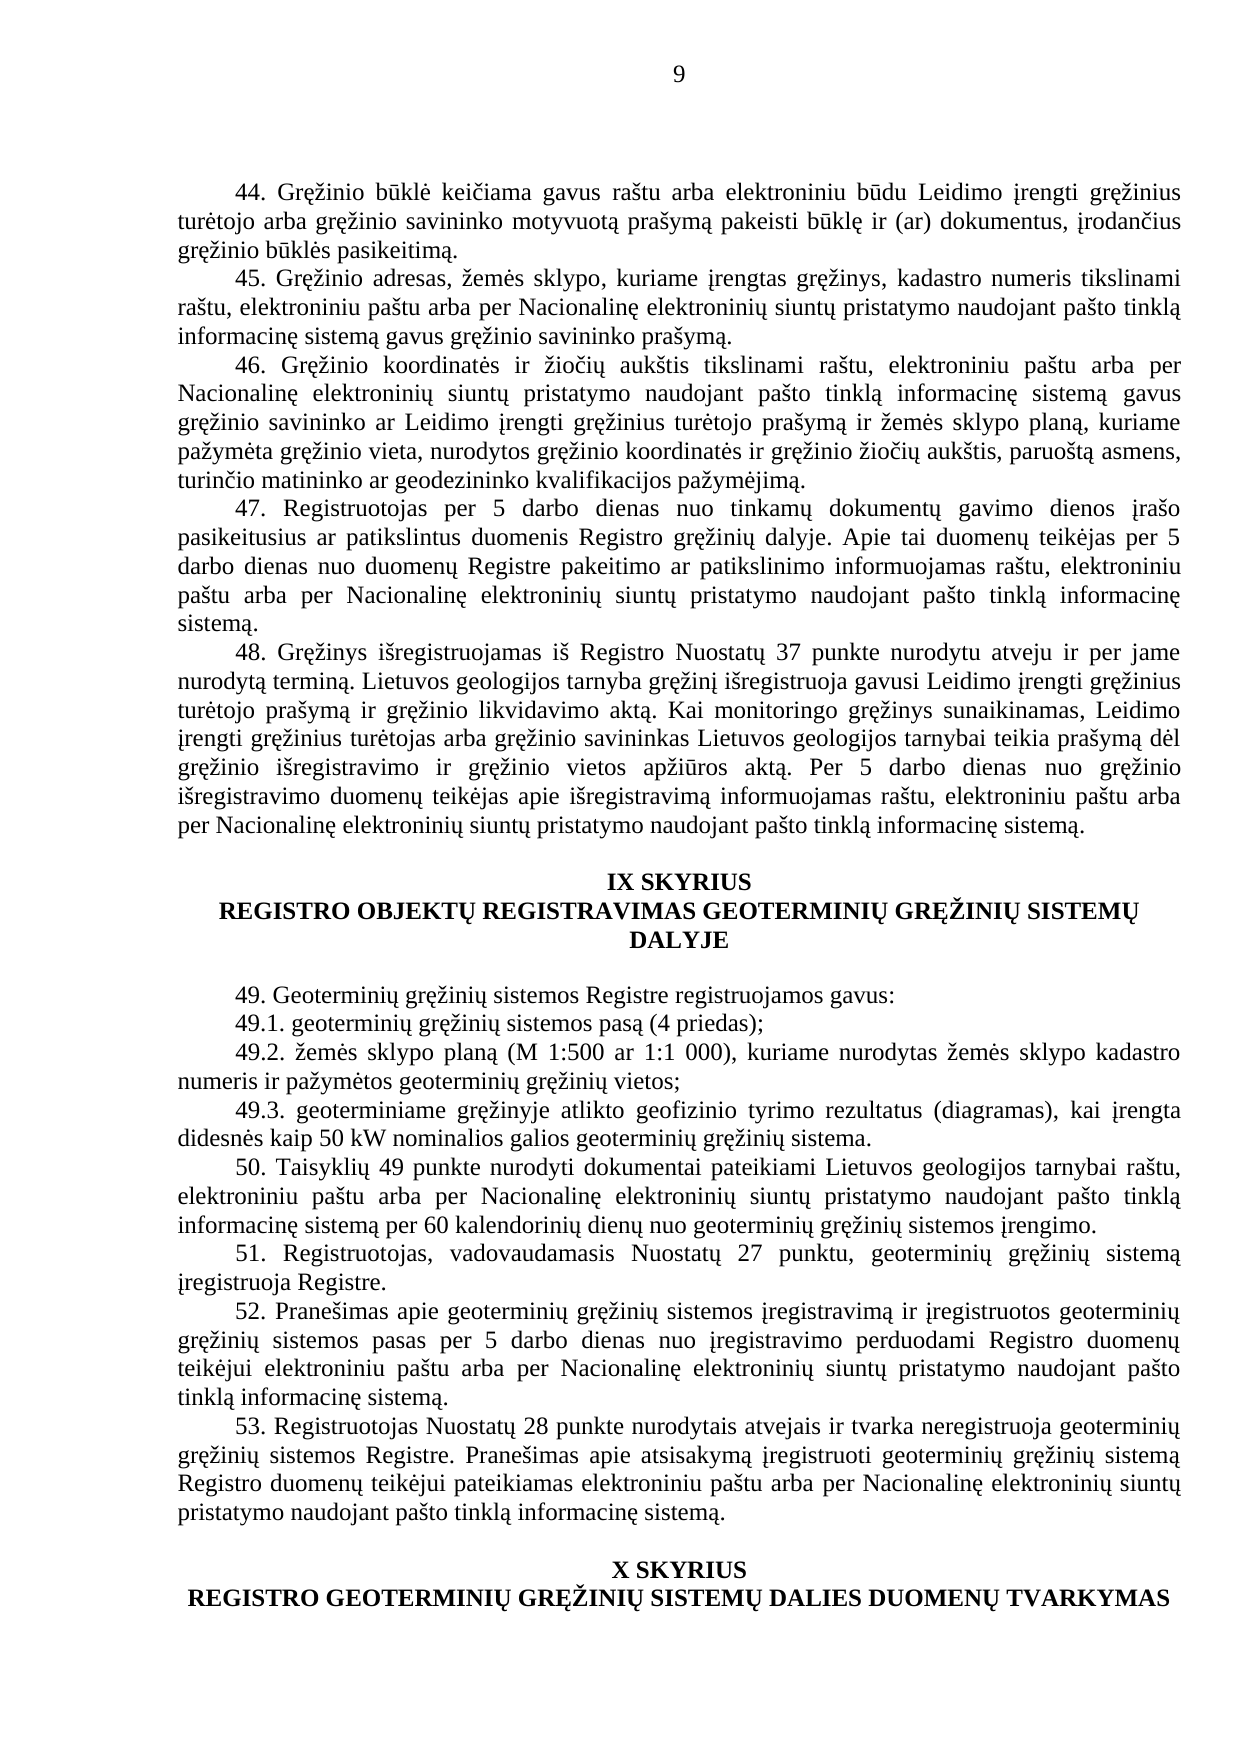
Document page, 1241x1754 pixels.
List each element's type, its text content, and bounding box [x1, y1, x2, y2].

text 50. Taisyklių 49 punkte nurodyti dokumentai pateikiami Lietuvos geologijos tarnybai raštu, elektroniniu paštu arba per Nacionalinę elektroninių siuntų pristatymo naudojant pašto tinklą informacinę sistemą per 60 kalendorinių dienų nuo geoterminių gręžinių sistemos įrengimo. [177, 1152, 1181, 1238]
text 49.3. geoterminiame gręžinyje atlikto geofizinio tyrimo rezultatus (diagramas), kai įrengta didesnės kaip 50 kW nominalios galios geoterminių gręžinių sistema. [177, 1095, 1181, 1152]
text Registro objektų REGISTRAVIMAS geoterminių gręžinių sistemų dalyje [177, 896, 1181, 953]
text 48. Gręžinys išregistruojamas iš Registro Nuostatų 37 punkte nurodytu atveju ir per jame nurodytą terminą. Lietuvos geologijos tarnyba gręžinį išregistruoja gavusi Leidimo įrengti gręžinius turėtojo prašymą ir gręžinio likvidavimo aktą. Kai monitoringo gręžinys sunaikinamas, Leidimo įrengti gręžinius turėtojas arba gręžinio savininkas Lietuvos geologijos tarnybai teikia prašymą dėl gręžinio išregistravimo ir gręžinio vietos apžiūros aktą. Per 5 darbo dienas nuo gręžinio išregistravimo duomenų teikėjas apie išregistravimą informuojamas raštu, elektroniniu paštu arba per Nacionalinę elektroninių siuntų pristatymo naudojant pašto tinklą informacinę sistemą. [177, 637, 1181, 838]
text 47. Registruotojas per 5 darbo dienas nuo tinkamų dokumentų gavimo dienos įrašo pasikeitusius ar patikslintus duomenis Registro gręžinių dalyje. Apie tai duomenų teikėjas per 5 darbo dienas nuo duomenų Registre pakeitimo ar patikslinimo informuojamas raštu, elektroniniu paštu arba per Nacionalinę elektroninių siuntų pristatymo naudojant pašto tinklą informacinę sistemą. [177, 493, 1181, 637]
text 45. Gręžinio adresas, žemės sklypo, kuriame įrengtas gręžinys, kadastro numeris tikslinami raštu, elektroniniu paštu arba per Nacionalinę elektroninių siuntų pristatymo naudojant pašto tinklą informacinę sistemą gavus gręžinio savininko prašymą. [177, 263, 1181, 350]
text 44. Gręžinio būklė keičiama gavus raštu arba elektroniniu būdu Leidimo įrengti gręžinius turėtojo arba gręžinio savininko motyvuotą prašymą pakeisti būklę ir (ar) dokumentus, įrodančius gręžinio būklės pasikeitimą. [177, 177, 1181, 263]
text 49.1. geoterminių gręžinių sistemos pasą (4 priedas); [177, 1008, 1181, 1037]
text 52. Pranešimas apie geoterminių gręžinių sistemos įregistravimą ir įregistruotos geoterminių gręžinių sistemos pasas per 5 darbo dienas nuo įregistravimo perduodami Registro duomenų teikėjui elektroniniu paštu arba per Nacionalinę elektroninių siuntų pristatymo naudojant pašto tinklą informacinę sistemą. [177, 1296, 1181, 1411]
text 49.2. žemės sklypo planą (M 1:500 ar 1:1 000), kuriame nurodytas žemės sklypo kadastro numeris ir pažymėtos geoterminių gręžinių vietos; [177, 1037, 1181, 1095]
text Registro geoterminių gręžinių sistemų dalies duomenų TVARKYMAS [177, 1583, 1181, 1612]
text IX SKYRIUS [177, 867, 1181, 896]
text 51. Registruotojas, vadovaudamasis Nuostatų 27 punktu, geoterminių gręžinių sistemą įregistruoja Registre. [177, 1238, 1181, 1296]
text X SKYRIUS [177, 1555, 1181, 1583]
text 53. Registruotojas Nuostatų 28 punkte nurodytais atvejais ir tvarka neregistruoja geoterminių gręžinių sistemos Registre. Pranešimas apie atsisakymą įregistruoti geoterminių gręžinių sistemą Registro duomenų teikėjui pateikiamas elektroniniu paštu arba per Nacionalinę elektroninių siuntų pristatymo naudojant pašto tinklą informacinę sistemą. [177, 1411, 1181, 1526]
text 46. Gręžinio koordinatės ir žiočių aukštis tikslinami raštu, elektroniniu paštu arba per Nacionalinę elektroninių siuntų pristatymo naudojant pašto tinklą informacinę sistemą gavus gręžinio savininko ar Leidimo įrengti gręžinius turėtojo prašymą ir žemės sklypo planą, kuriame pažymėta gręžinio vieta, nurodytos gręžinio koordinatės ir gręžinio žiočių aukštis, paruoštą asmens, turinčio matininko ar geodezininko kvalifikacijos pažymėjimą. [177, 350, 1181, 493]
text 49. Geoterminių gręžinių sistemos Registre registruojamos gavus: [177, 980, 1181, 1008]
